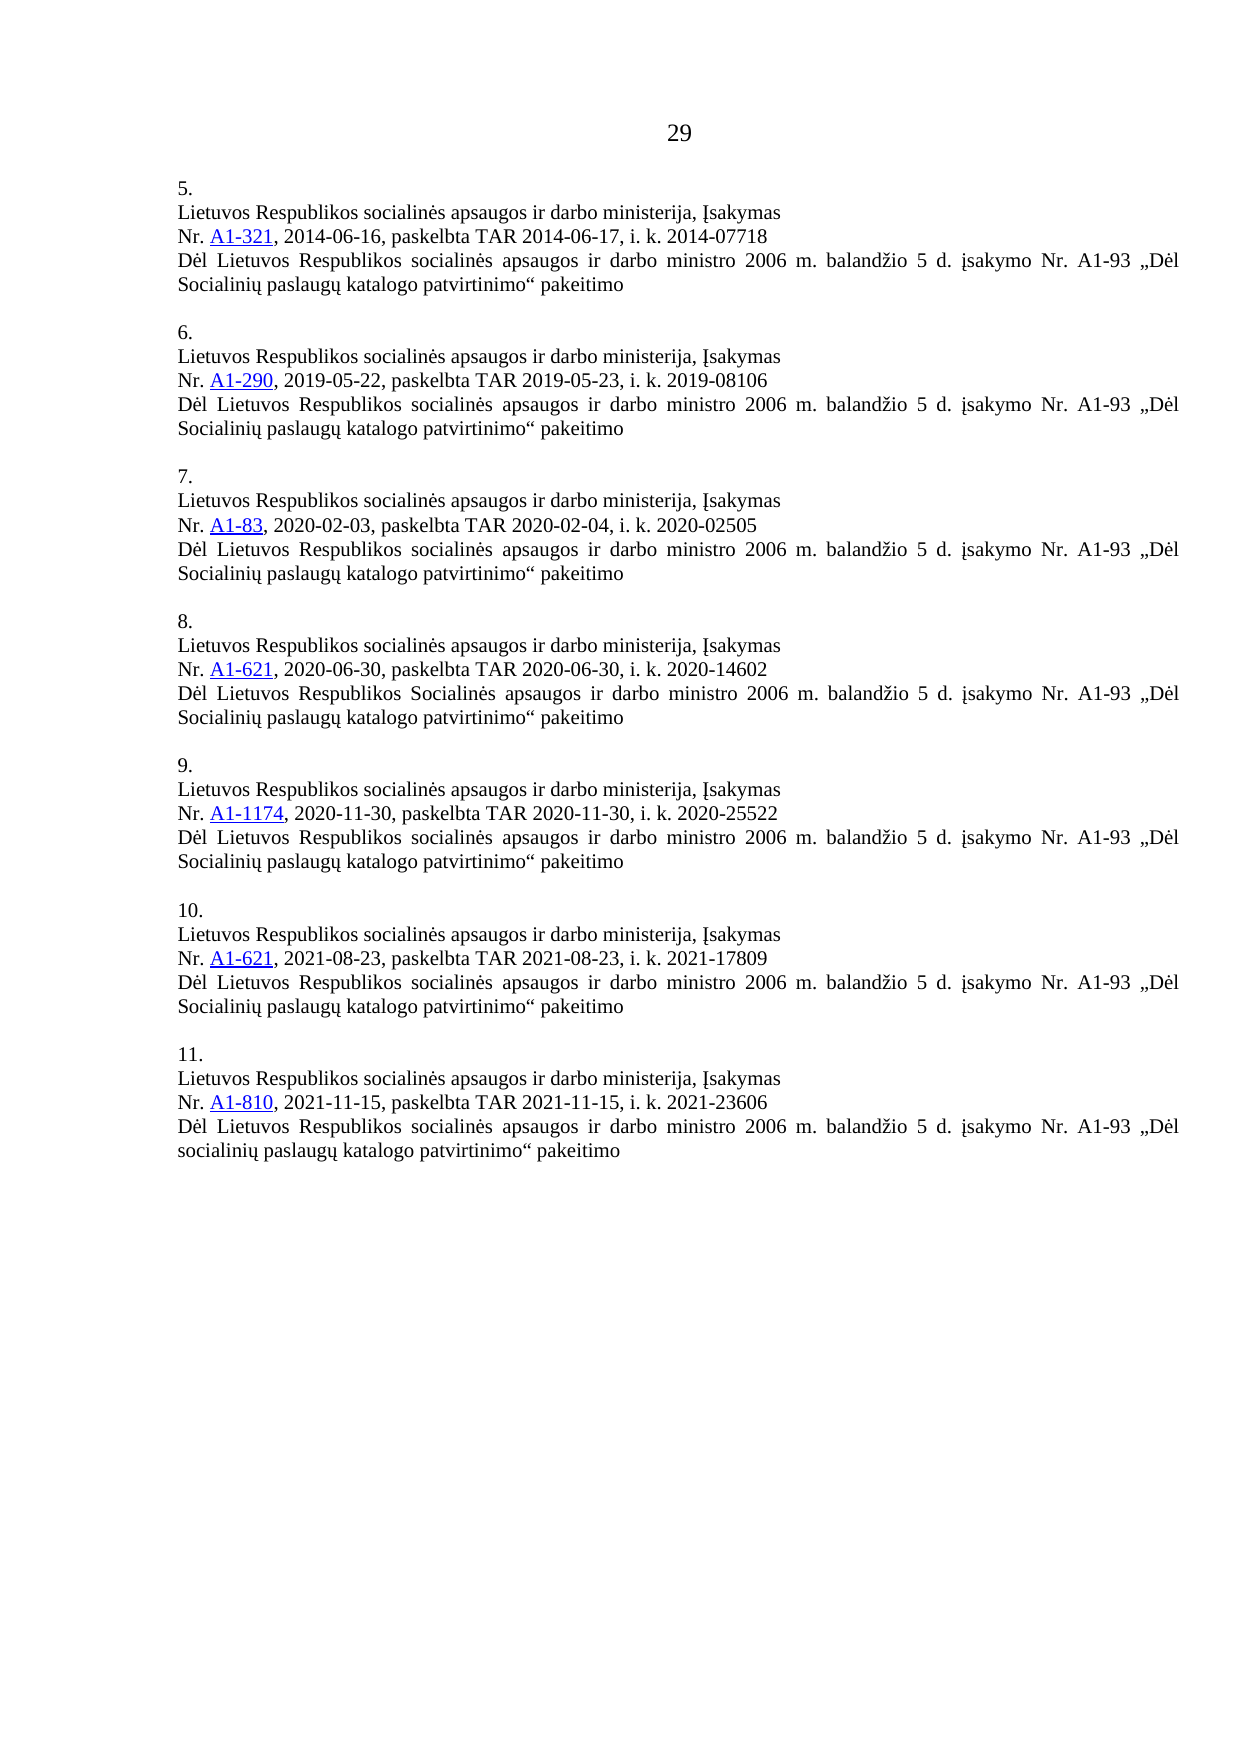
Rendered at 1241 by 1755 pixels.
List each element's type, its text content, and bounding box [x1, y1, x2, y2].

text Dėl Lietuvos Respublikos socialinės apsaugos ir darbo ministro 2006 m. balandžio 5 d. įsakymo Nr. A1-93 „Dėl Socialinių paslaugų katalogo patvirtinimo“ pakeitimo [177, 392, 1181, 440]
text 11. [177, 1042, 1181, 1066]
text Nr. A1-321, 2014-06-16, paskelbta TAR 2014-06-17, i. k. 2014-07718 [177, 224, 1181, 248]
text Dėl Lietuvos Respublikos socialinės apsaugos ir darbo ministro 2006 m. balandžio 5 d. įsakymo Nr. A1-93 „Dėl Socialinių paslaugų katalogo patvirtinimo“ pakeitimo [177, 825, 1181, 873]
text Dėl Lietuvos Respublikos socialinės apsaugos ir darbo ministro 2006 m. balandžio 5 d. įsakymo Nr. A1-93 „Dėl socialinių paslaugų katalogo patvirtinimo“ pakeitimo [177, 1114, 1181, 1162]
text Nr. A1-621, 2021-08-23, paskelbta TAR 2021-08-23, i. k. 2021-17809 [177, 946, 1181, 970]
text Lietuvos Respublikos socialinės apsaugos ir darbo ministerija, Įsakymas [177, 200, 1181, 224]
text 10. [177, 897, 1181, 922]
text Dėl Lietuvos Respublikos Socialinės apsaugos ir darbo ministro 2006 m. balandžio 5 d. įsakymo Nr. A1-93 „Dėl Socialinių paslaugų katalogo patvirtinimo“ pakeitimo [177, 681, 1181, 729]
text Nr. A1-810, 2021-11-15, paskelbta TAR 2021-11-15, i. k. 2021-23606 [177, 1090, 1181, 1114]
text Nr. A1-83, 2020-02-03, paskelbta TAR 2020-02-04, i. k. 2020-02505 [177, 512, 1181, 537]
text Nr. A1-621, 2020-06-30, paskelbta TAR 2020-06-30, i. k. 2020-14602 [177, 657, 1181, 681]
text Lietuvos Respublikos socialinės apsaugos ir darbo ministerija, Įsakymas [177, 344, 1181, 368]
text Nr. A1-290, 2019-05-22, paskelbta TAR 2019-05-23, i. k. 2019-08106 [177, 368, 1181, 392]
text Dėl Lietuvos Respublikos socialinės apsaugos ir darbo ministro 2006 m. balandžio 5 d. įsakymo Nr. A1-93 „Dėl Socialinių paslaugų katalogo patvirtinimo“ pakeitimo [177, 537, 1181, 585]
text 6. [177, 320, 1181, 344]
text Lietuvos Respublikos socialinės apsaugos ir darbo ministerija, Įsakymas [177, 488, 1181, 512]
text Dėl Lietuvos Respublikos socialinės apsaugos ir darbo ministro 2006 m. balandžio 5 d. įsakymo Nr. A1-93 „Dėl Socialinių paslaugų katalogo patvirtinimo“ pakeitimo [177, 248, 1181, 296]
text Lietuvos Respublikos socialinės apsaugos ir darbo ministerija, Įsakymas [177, 777, 1181, 801]
text 9. [177, 753, 1181, 777]
text 8. [177, 609, 1181, 633]
text 5. [177, 176, 1181, 200]
text 7. [177, 464, 1181, 488]
text Lietuvos Respublikos socialinės apsaugos ir darbo ministerija, Įsakymas [177, 922, 1181, 946]
text Lietuvos Respublikos socialinės apsaugos ir darbo ministerija, Įsakymas [177, 633, 1181, 657]
text Lietuvos Respublikos socialinės apsaugos ir darbo ministerija, Įsakymas [177, 1066, 1181, 1090]
text Nr. A1-1174, 2020-11-30, paskelbta TAR 2020-11-30, i. k. 2020-25522 [177, 801, 1181, 825]
text Dėl Lietuvos Respublikos socialinės apsaugos ir darbo ministro 2006 m. balandžio 5 d. įsakymo Nr. A1-93 „Dėl Socialinių paslaugų katalogo patvirtinimo“ pakeitimo [177, 970, 1181, 1018]
